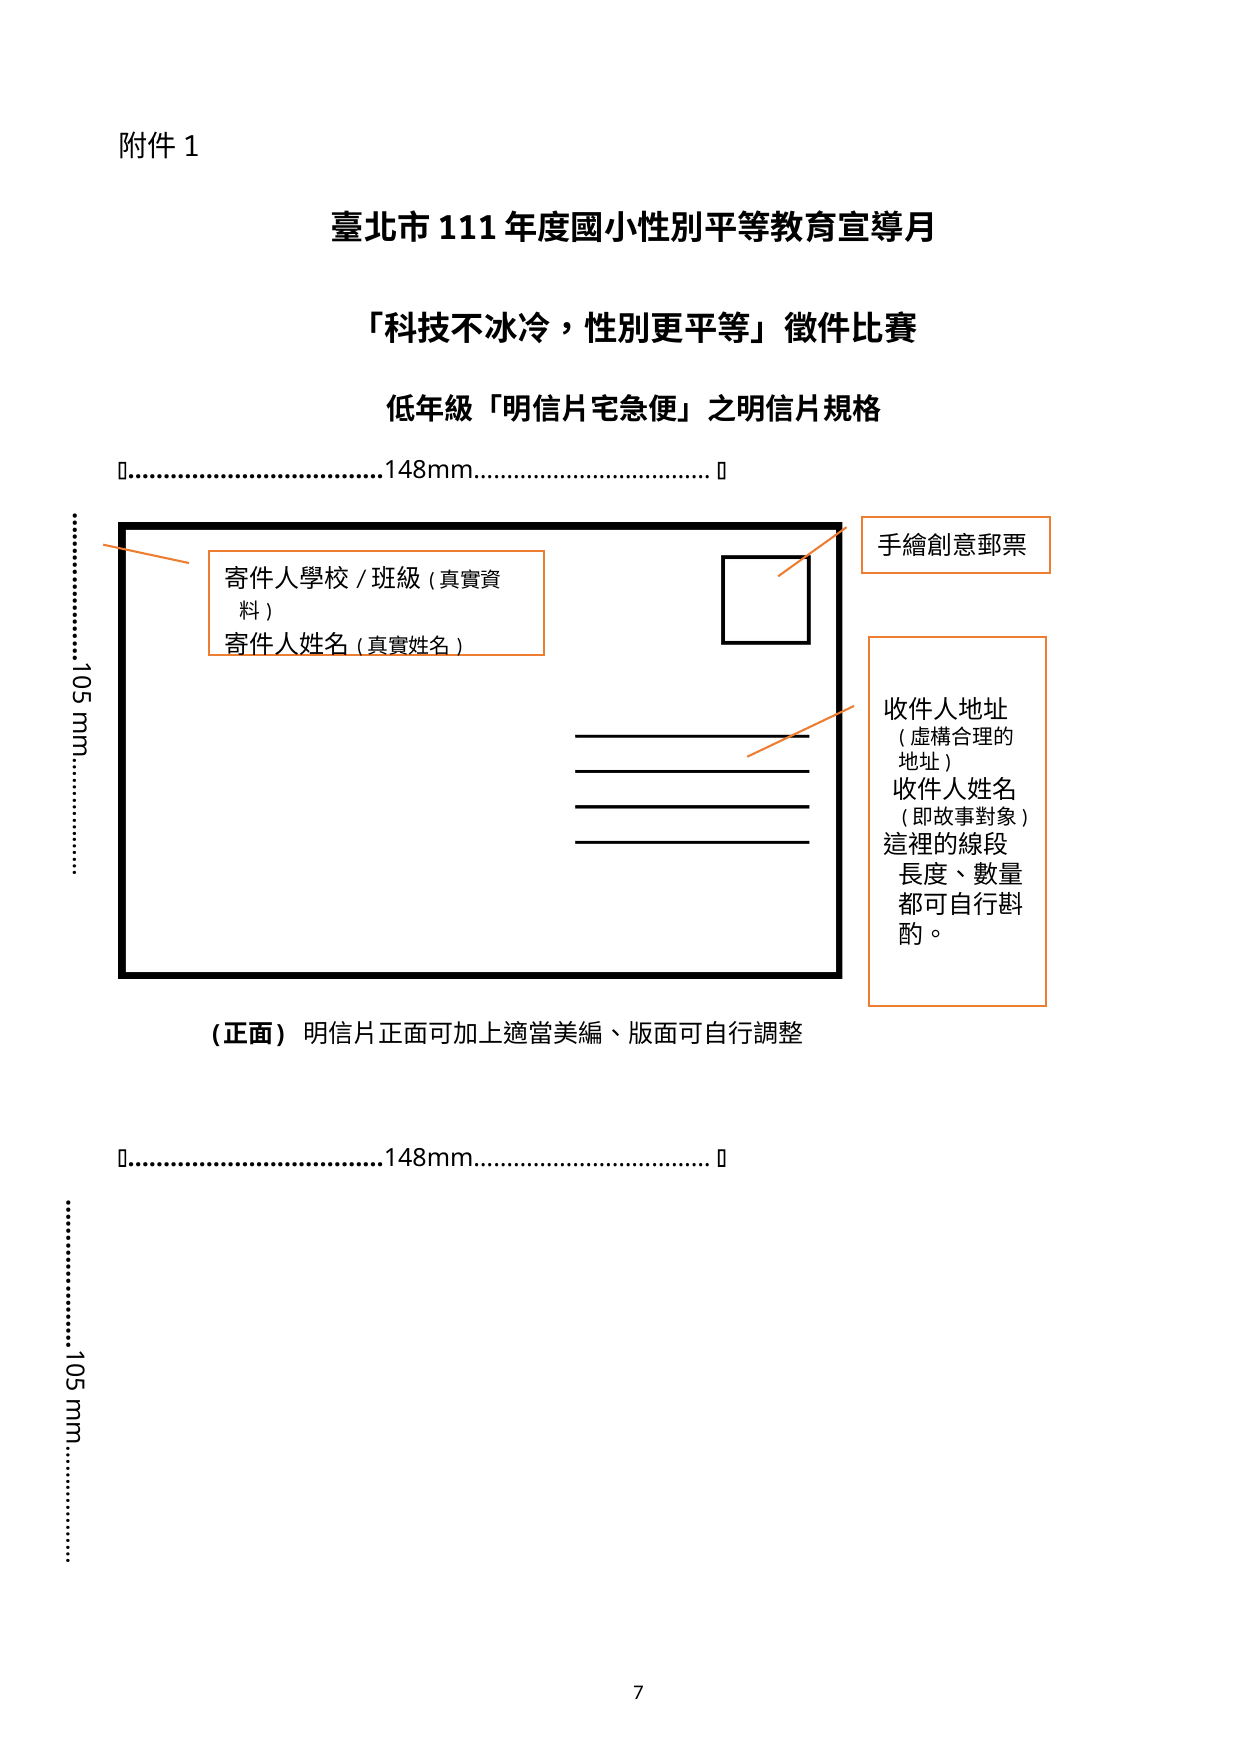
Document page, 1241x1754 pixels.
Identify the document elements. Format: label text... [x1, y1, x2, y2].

text …………………105 mm………………  [66, 489, 100, 928]
text 附件1 [118, 102, 1150, 165]
text ………………………………148mm………………………………  [118, 427, 1150, 490]
text [33, 474, 107, 943]
text 低年級「明信片宅急便」之明信片規格 [118, 365, 1150, 427]
text (正面) 明信片正面可加上適當美編、版面可自行調整 [118, 990, 1150, 1052]
text ………………………………148mm………………………………  [118, 1115, 1150, 1177]
text [19, 1162, 101, 1621]
text 臺北市111年度國小性別平等教育宣導月 [118, 184, 1150, 246]
picture [118, 522, 843, 979]
text 「科技不冰冷，性別更平等」徵件比賽 [118, 284, 1150, 346]
text …………………105 mm………………  [59, 1177, 93, 1606]
